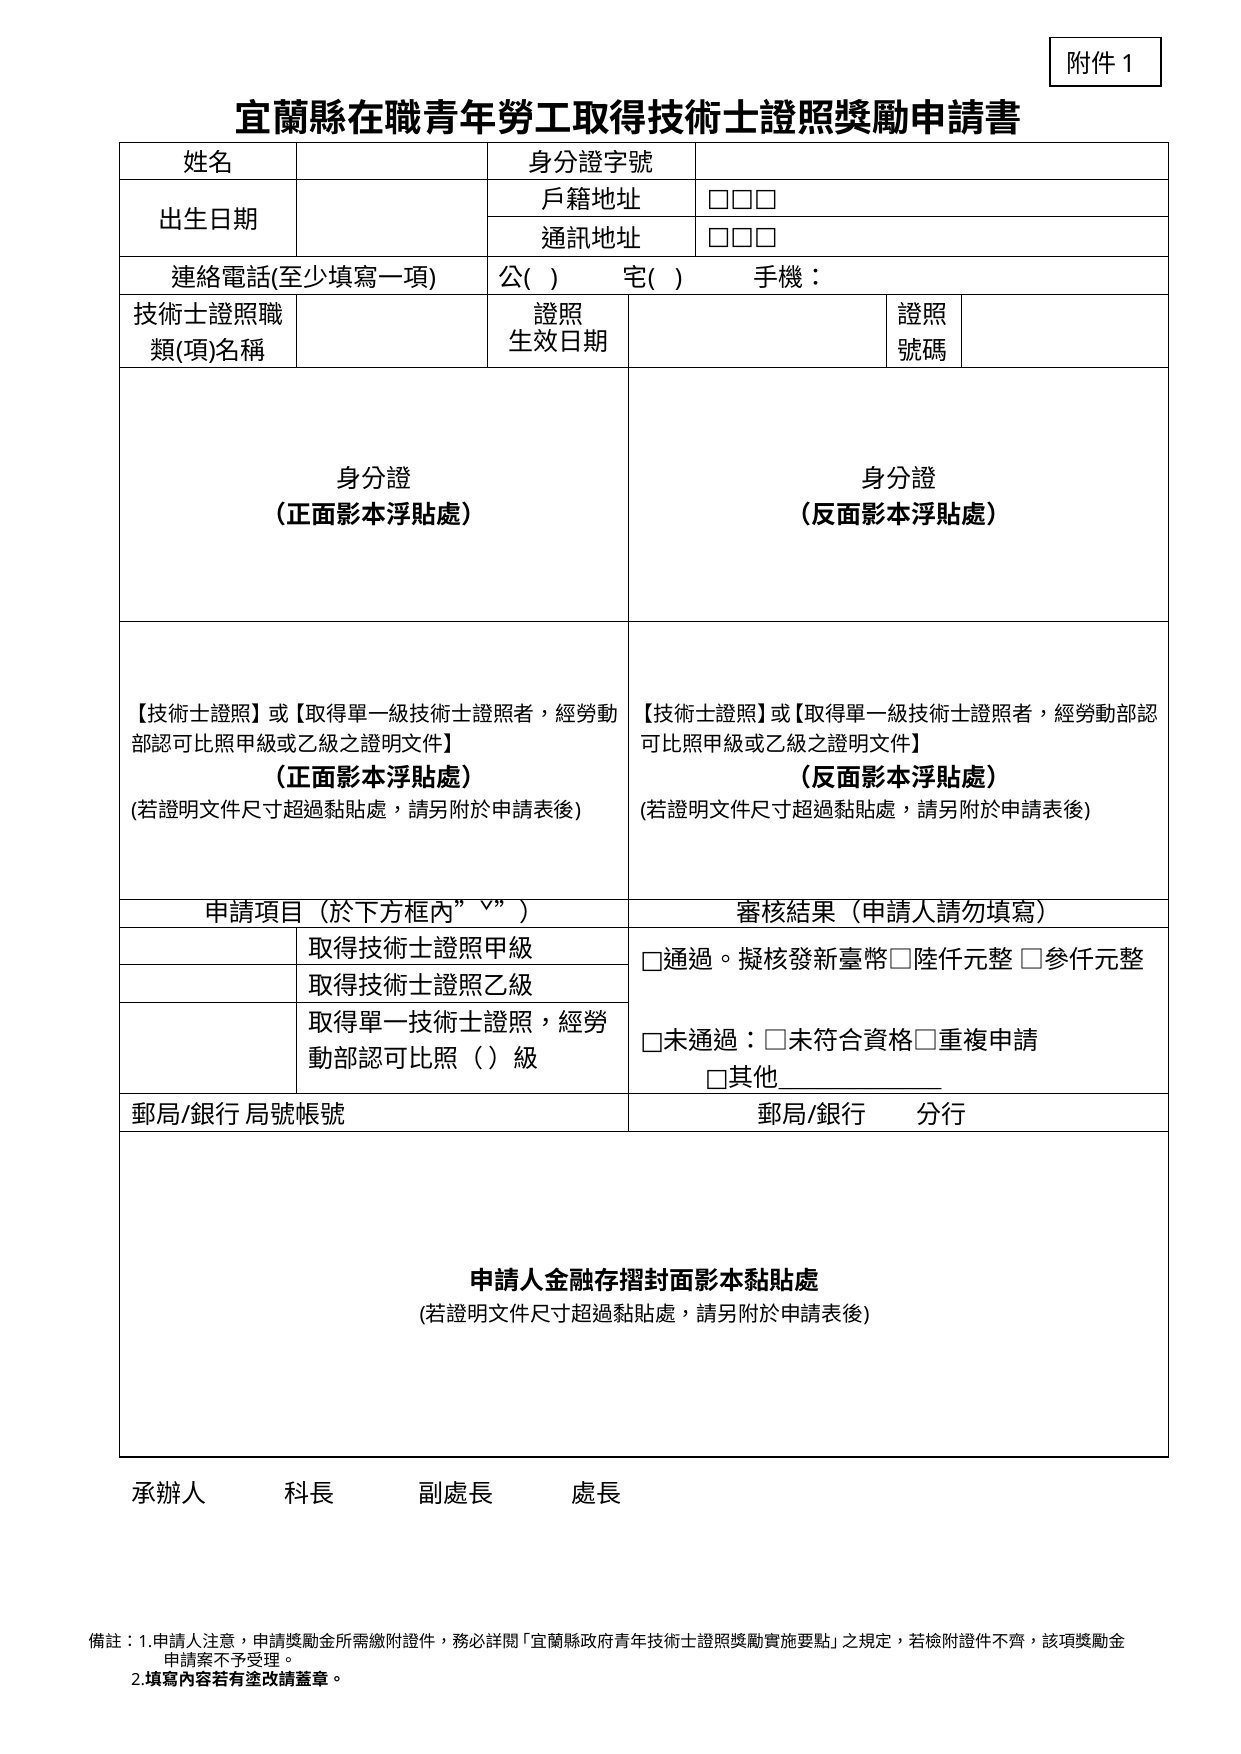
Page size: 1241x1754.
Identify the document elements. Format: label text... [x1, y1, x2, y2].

table_header [696, 143, 1168, 179]
table_cell 出生日期 [120, 180, 296, 256]
table_cell 技術士證照職類(項)名稱 [120, 295, 296, 367]
table_cell 身分證 （反面影本浮貼處） [629, 368, 1168, 621]
table_cell [962, 295, 1168, 367]
text 備註：1.申請人注意，申請獎勵金所需繳附證件，務必詳閱「宜蘭縣政府青年技術士證照獎勵實施要點」之規定，若檢附證件不齊，該項獎勵金申請案不予受理。 [88, 1632, 1125, 1670]
text 2.填寫內容若有塗改請蓋章。 [72, 1670, 1125, 1689]
table_cell 證照 生效日期 [488, 295, 628, 367]
table_cell 身分證 （正面影本浮貼處） [120, 368, 628, 621]
table_cell 取得單一技術士證照，經勞動部認可比照（ ）級 [297, 1003, 628, 1093]
table_cell 連絡電話(至少填寫一項) [120, 257, 487, 293]
text 宜蘭縣在職青年勞工取得技術士證照獎勵申請書 [131, 89, 1125, 142]
table_cell 公( ) 宅( ) 手機： [488, 257, 1168, 293]
table_cell 通訊地址 [488, 217, 695, 256]
table_cell [120, 928, 296, 964]
table_cell 申請人金融存摺封面影本黏貼處 (若證明文件尺寸超過黏貼處，請另附於申請表後) [120, 1132, 1168, 1456]
table_cell [120, 965, 296, 1002]
table_cell [120, 1003, 296, 1093]
table_cell 審核結果（申請人請勿填寫） [629, 900, 1168, 927]
table_cell 戶籍地址 [488, 180, 695, 216]
text 承辦人 科長 副處長 處長 [131, 1482, 1042, 1507]
table_cell 申請項目（於下方框內”ˇ”） [120, 900, 628, 927]
text [1051, 38, 1160, 85]
table_cell 取得技術士證照乙級 [297, 965, 628, 1002]
table_cell □□□ [696, 217, 1168, 256]
table_cell □□□ [696, 180, 1168, 216]
table_cell 證照號碼 [887, 295, 961, 367]
table_cell 郵局/銀行 分行 [629, 1094, 1168, 1131]
table_cell 郵局/銀行 局號帳號 [120, 1094, 628, 1131]
table_header 身分證字號 [488, 143, 695, 179]
table_cell □通過。擬核發新臺幣□陸仟元整 □參仟元整 □未通過：□未符合資格□重複申請 □其他_____________ [629, 928, 1168, 1093]
table_header [297, 143, 487, 179]
table_cell 取得技術士證照甲級 [297, 928, 628, 964]
table_cell 【技術士證照】或【取得單一級技術士證照者，經勞動部認可比照甲級或乙級之證明文件】 （反面影本浮貼處） (若證明文件尺寸超過黏貼處，請另附於申請表後) [629, 622, 1168, 899]
table_header 姓名 [120, 143, 296, 179]
table_cell [629, 295, 886, 367]
table_cell [297, 295, 487, 367]
table_cell [297, 180, 487, 256]
text 附件1 [1066, 46, 1145, 78]
table_cell 【技術士證照】或【取得單一級技術士證照者，經勞動部認可比照甲級或乙級之證明文件】 （正面影本浮貼處） (若證明文件尺寸超過黏貼處，請另附於申請表後) [120, 622, 628, 899]
